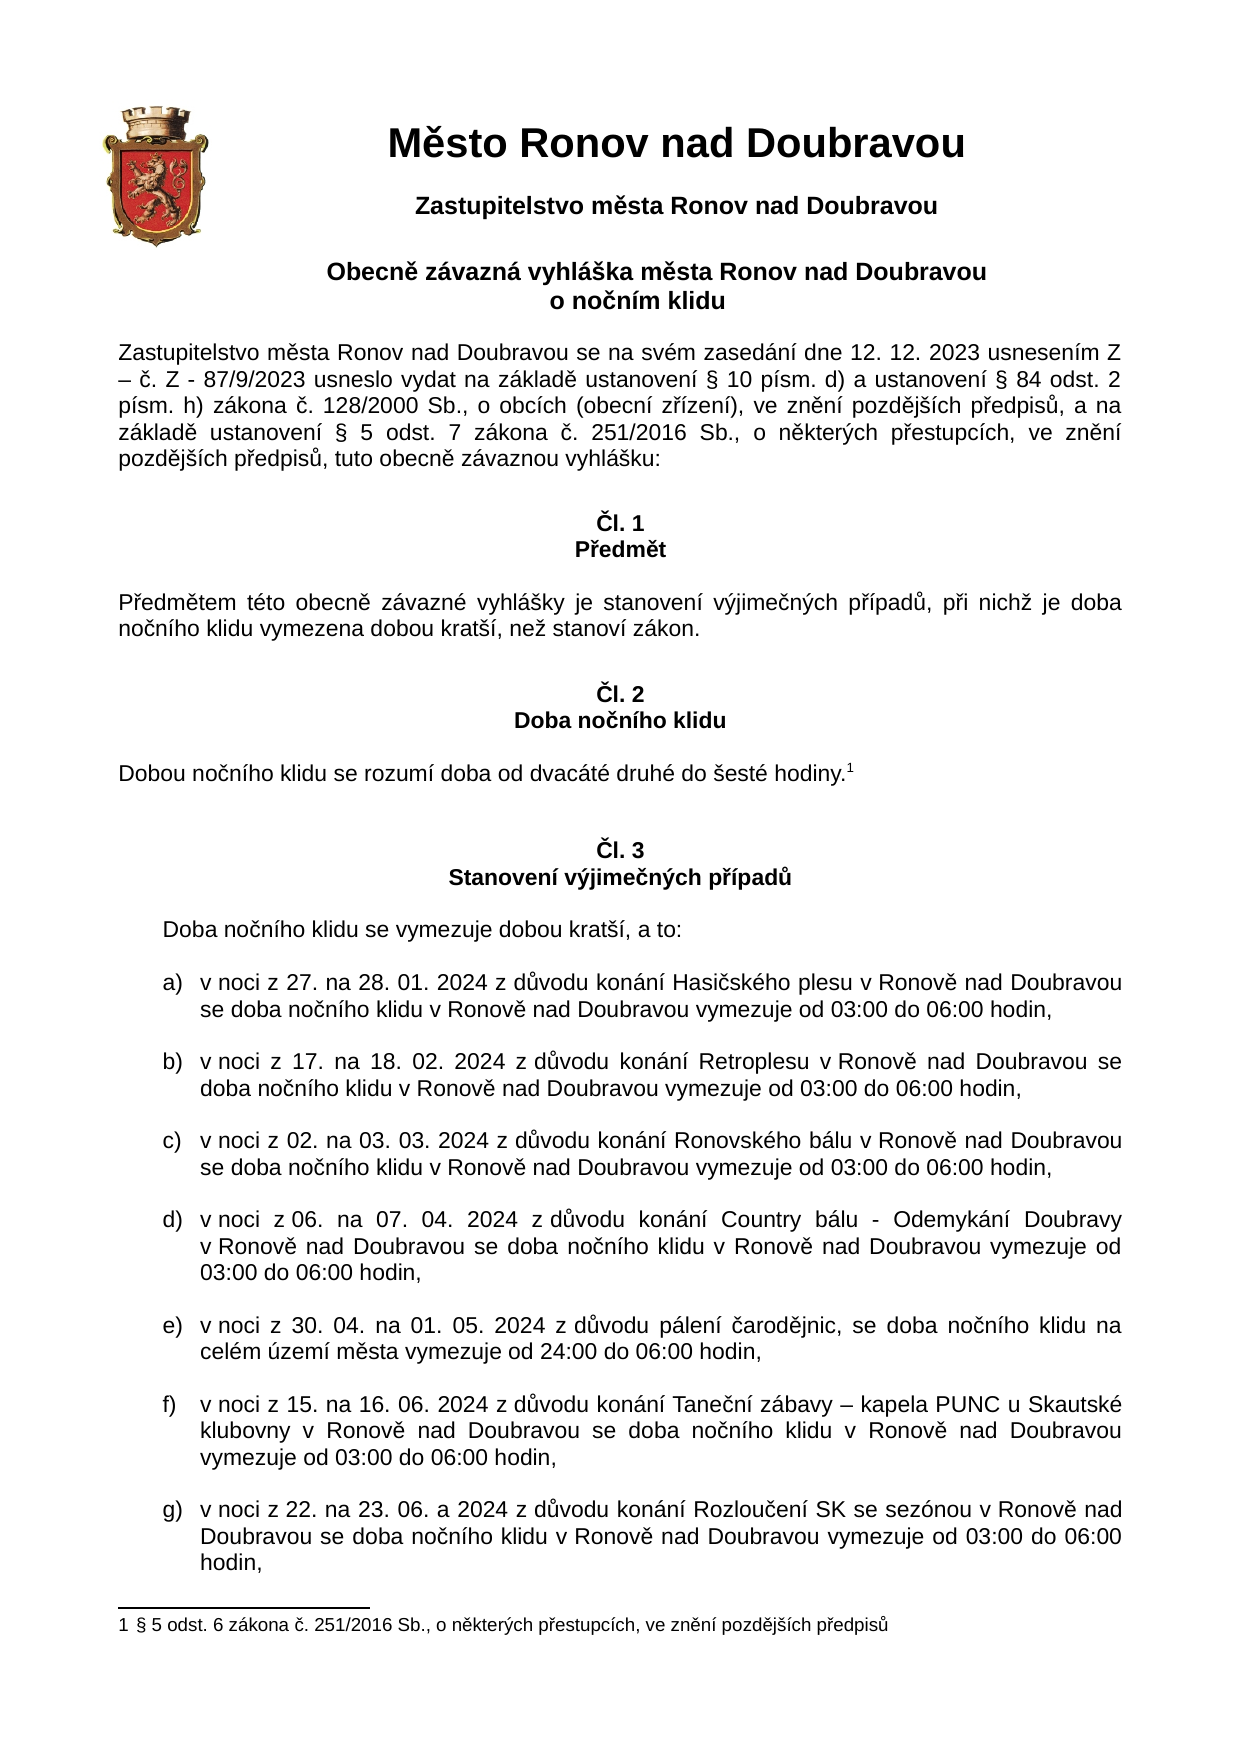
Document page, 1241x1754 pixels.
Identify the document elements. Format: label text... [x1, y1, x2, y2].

title Zastupitelstvo města Ronov nad Doubravou [212, 191, 1122, 220]
list v noci z 06. na 07. 04. 2024 z důvodu konání Country bálu - Odemykání Doubravy v Ronově nad Doubravou se doba nočního klidu v Ronově nad Doubravou vymezuje od 03:00 do 06:00 hodin, [162, 1206, 1122, 1285]
text Čl. 1 [118, 510, 1122, 536]
list v noci z 27. na 28. 01. 2024 z důvodu konání Hasičského plesu v Ronově nad Doubravou se doba nočního klidu v Ronově nad Doubravou vymezuje od 03:00 do 06:00 hodin, [162, 969, 1122, 1022]
text Čl. 2 [118, 681, 1122, 707]
text Zastupitelstvo města Ronov nad Doubravou se na svém zasedání dne 12. 12. 2023 usnesením Z – č. Z - 87/9/2023 usneslo vydat na základě ustanovení § 10 písm. d) a ustanovení § 84 odst. 2 písm. h) zákona č. 128/2000 Sb., o obcích (obecní zřízení), ve znění pozdějších předpisů, a na základě ustanovení § 5 odst. 7 zákona č. 251/2016 Sb., o některých přestupcích, ve znění pozdějších předpisů, tuto obecně závaznou vyhlášku: [118, 339, 1122, 471]
list v noci z 02. na 03. 03. 2024 z důvodu konání Ronovského bálu v Ronově nad Doubravou se doba nočního klidu v Ronově nad Doubravou vymezuje od 03:00 do 06:00 hodin, [162, 1127, 1122, 1180]
text Doba nočního klidu [118, 707, 1122, 733]
text Město Ronov nad Doubravou [212, 118, 1122, 166]
list v noci z 17. na 18. 02. 2024 z důvodu konání Retroplesu v Ronově nad Doubravou se doba nočního klidu v Ronově nad Doubravou vymezuje od 03:00 do 06:00 hodin, [162, 1048, 1122, 1101]
text Čl. 3 [118, 837, 1122, 864]
subtitle Obecně závazná vyhláška města Ronov nad Doubravou o nočním klidu [118, 257, 1122, 314]
text Předmět [118, 536, 1122, 563]
picture [99, 99, 212, 250]
text § 5 odst. 6 zákona č. 251/2016 Sb., o některých přestupcích, ve znění pozdějších předpisů [118, 1614, 1122, 1635]
text Stanovení výjimečných případů [118, 864, 1122, 890]
list Doba nočního klidu se vymezuje dobou kratší, a to: [162, 916, 1122, 943]
list v noci z 22. na 23. 06. a 2024 z důvodu konání Rozloučení SK se sezónou v Ronově nad Doubravou se doba nočního klidu v Ronově nad Doubravou vymezuje od 03:00 do 06:00 hodin, [162, 1496, 1122, 1575]
text Předmětem této obecně závazné vyhlášky je stanovení výjimečných případů, při nichž je doba nočního klidu vymezena dobou kratší, než stanoví zákon. [118, 589, 1122, 642]
text Dobou nočního klidu se rozumí doba od dvacáté druhé do šesté hodiny. [118, 760, 1122, 786]
list v noci z 15. na 16. 06. 2024 z důvodu konání Taneční zábavy – kapela PUNC u Skautské klubovny v Ronově nad Doubravou se doba nočního klidu v Ronově nad Doubravou vymezuje od 03:00 do 06:00 hodin, [162, 1391, 1122, 1470]
list v noci z 30. 04. na 01. 05. 2024 z důvodu pálení čarodějnic, se doba nočního klidu na celém území města vymezuje od 24:00 do 06:00 hodin, [162, 1312, 1122, 1364]
